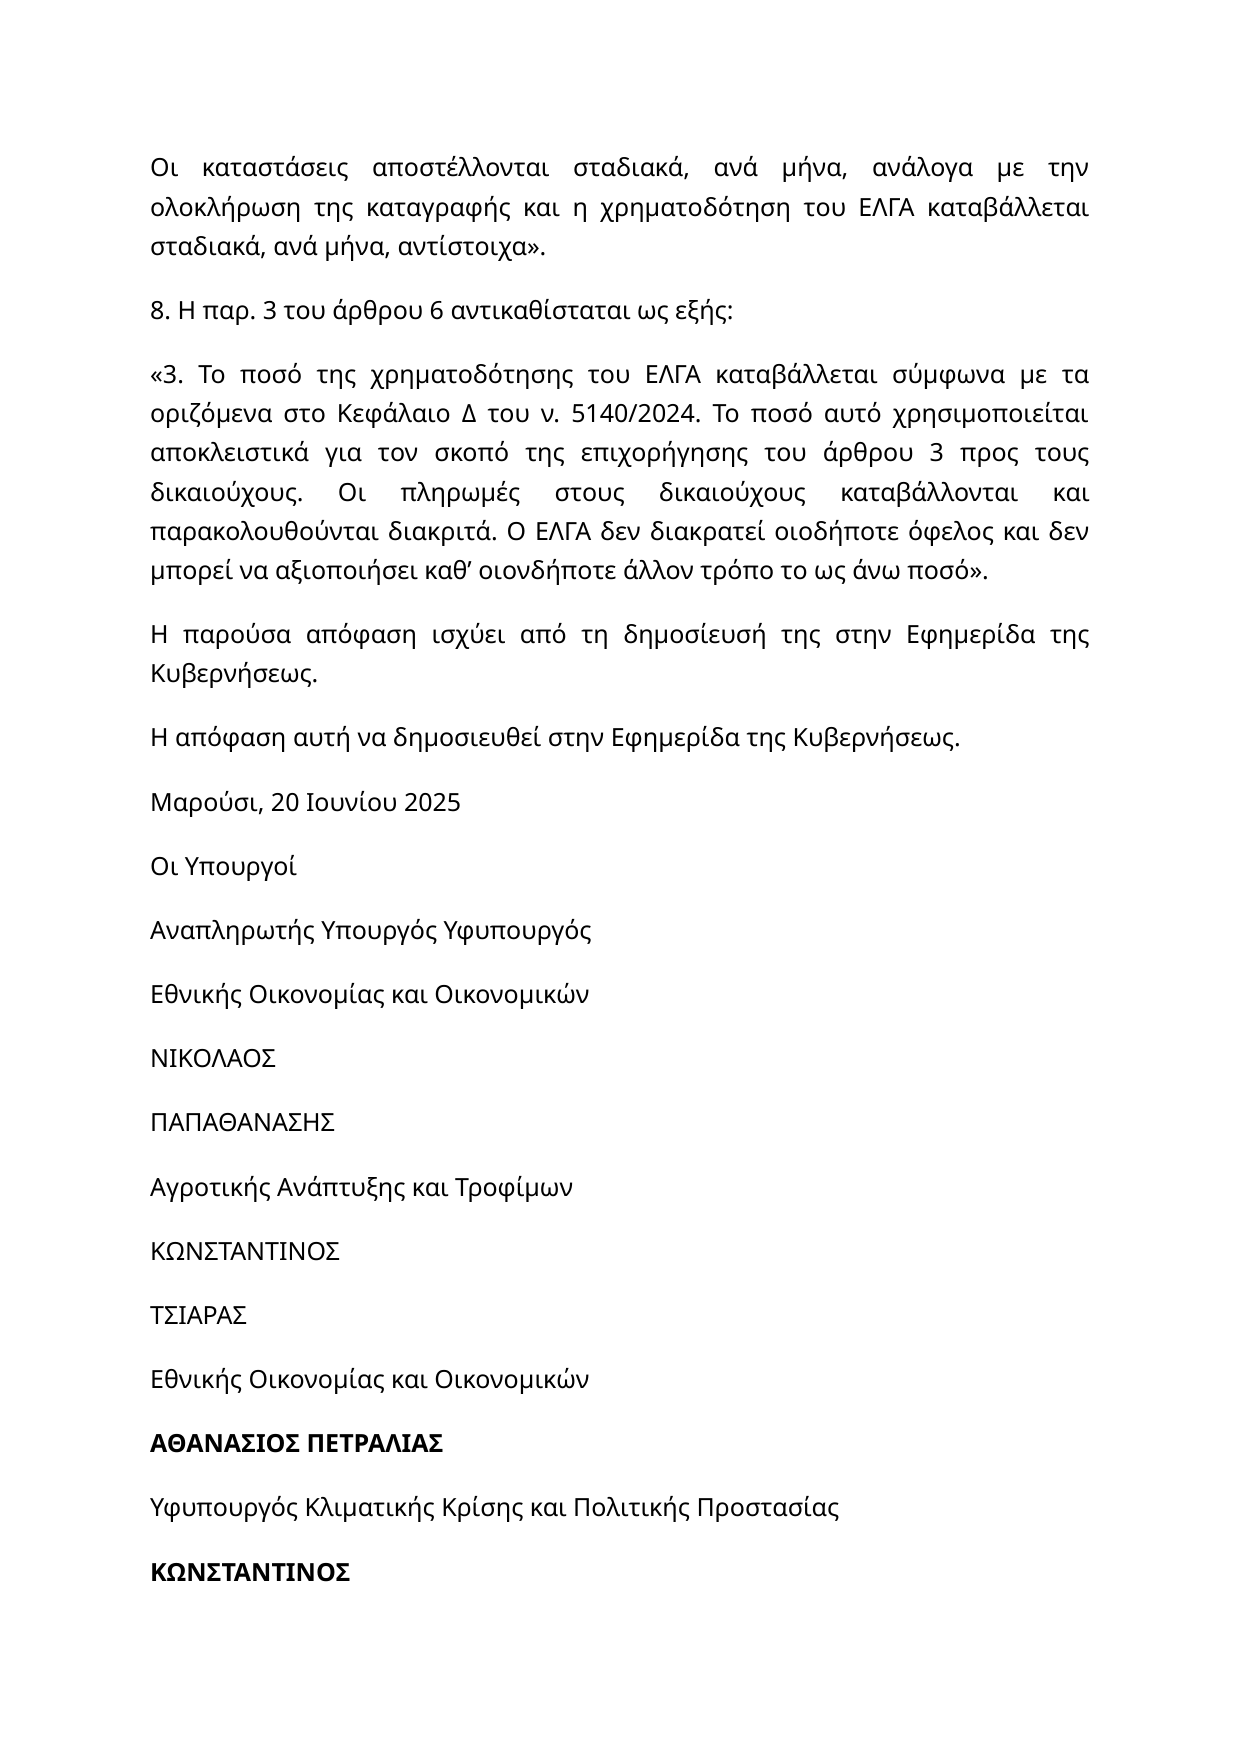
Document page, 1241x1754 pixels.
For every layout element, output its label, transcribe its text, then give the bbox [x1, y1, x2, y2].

text ΚΩΝΣΤΑΝΤΙΝΟΣ [150, 1233, 1090, 1267]
text «3. Το ποσό της χρηματοδότησης του ΕΛΓΑ καταβάλλεται σύμφωνα με τα οριζόμενα στο Κεφάλαιο Δ του ν. 5140/2024. Το ποσό αυτό χρησιμοποιείται αποκλειστικά για τον σκοπό της επιχορήγησης του άρθρου 3 προς τους δικαιούχους. Οι πληρωμές στους δικαιούχους καταβάλλονται και παρακολουθούνται διακριτά. Ο ΕΛΓΑ δεν διακρατεί οιοδήποτε όφελος και δεν μπορεί να αξιοποιήσει καθ’ οιονδήποτε άλλον τρόπο το ως άνω ποσό». [150, 357, 1090, 587]
text Υφυπουργός Κλιματικής Κρίσης και Πολιτικής Προστασίας [150, 1490, 1090, 1524]
text ΝΙΚΟΛΑΟΣ [150, 1041, 1090, 1075]
text Η παρούσα απόφαση ισχύει από τη δημοσίευσή της στην Εφημερίδα της Κυβερνήσεως. [150, 617, 1090, 690]
text Εθνικής Οικονομίας και Οικονομικών [150, 977, 1090, 1011]
text ΠΑΠΑΘΑΝΑΣΗΣ [150, 1105, 1090, 1139]
text ΚΩΝΣΤΑΝΤΙΝΟΣ [150, 1554, 1090, 1588]
text Εθνικής Οικονομίας και Οικονομικών [150, 1362, 1090, 1396]
text Οι καταστάσεις αποστέλλονται σταδιακά, ανά μήνα, ανάλογα με την ολοκλήρωση της καταγραφής και η χρηματοδότηση του ΕΛΓΑ καταβάλλεται σταδιακά, ανά μήνα, αντίστοιχα». [150, 150, 1090, 262]
text Μαρούσι, 20 Ιουνίου 2025 [150, 784, 1090, 818]
text ΤΣΙΑΡΑΣ [150, 1297, 1090, 1332]
text ΑΘΑΝΑΣΙΟΣ ΠΕΤΡΑΛΙΑΣ [150, 1426, 1090, 1460]
text 8. Η παρ. 3 του άρθρου 6 αντικαθίσταται ως εξής: [150, 292, 1090, 327]
text Αναπληρωτής Υπουργός Υφυπουργός [150, 912, 1090, 947]
text Η απόφαση αυτή να δημοσιευθεί στην Εφημερίδα της Κυβερνήσεως. [150, 720, 1090, 754]
text Οι Υπουργοί [150, 848, 1090, 882]
text Αγροτικής Ανάπτυξης και Τροφίμων [150, 1169, 1090, 1203]
